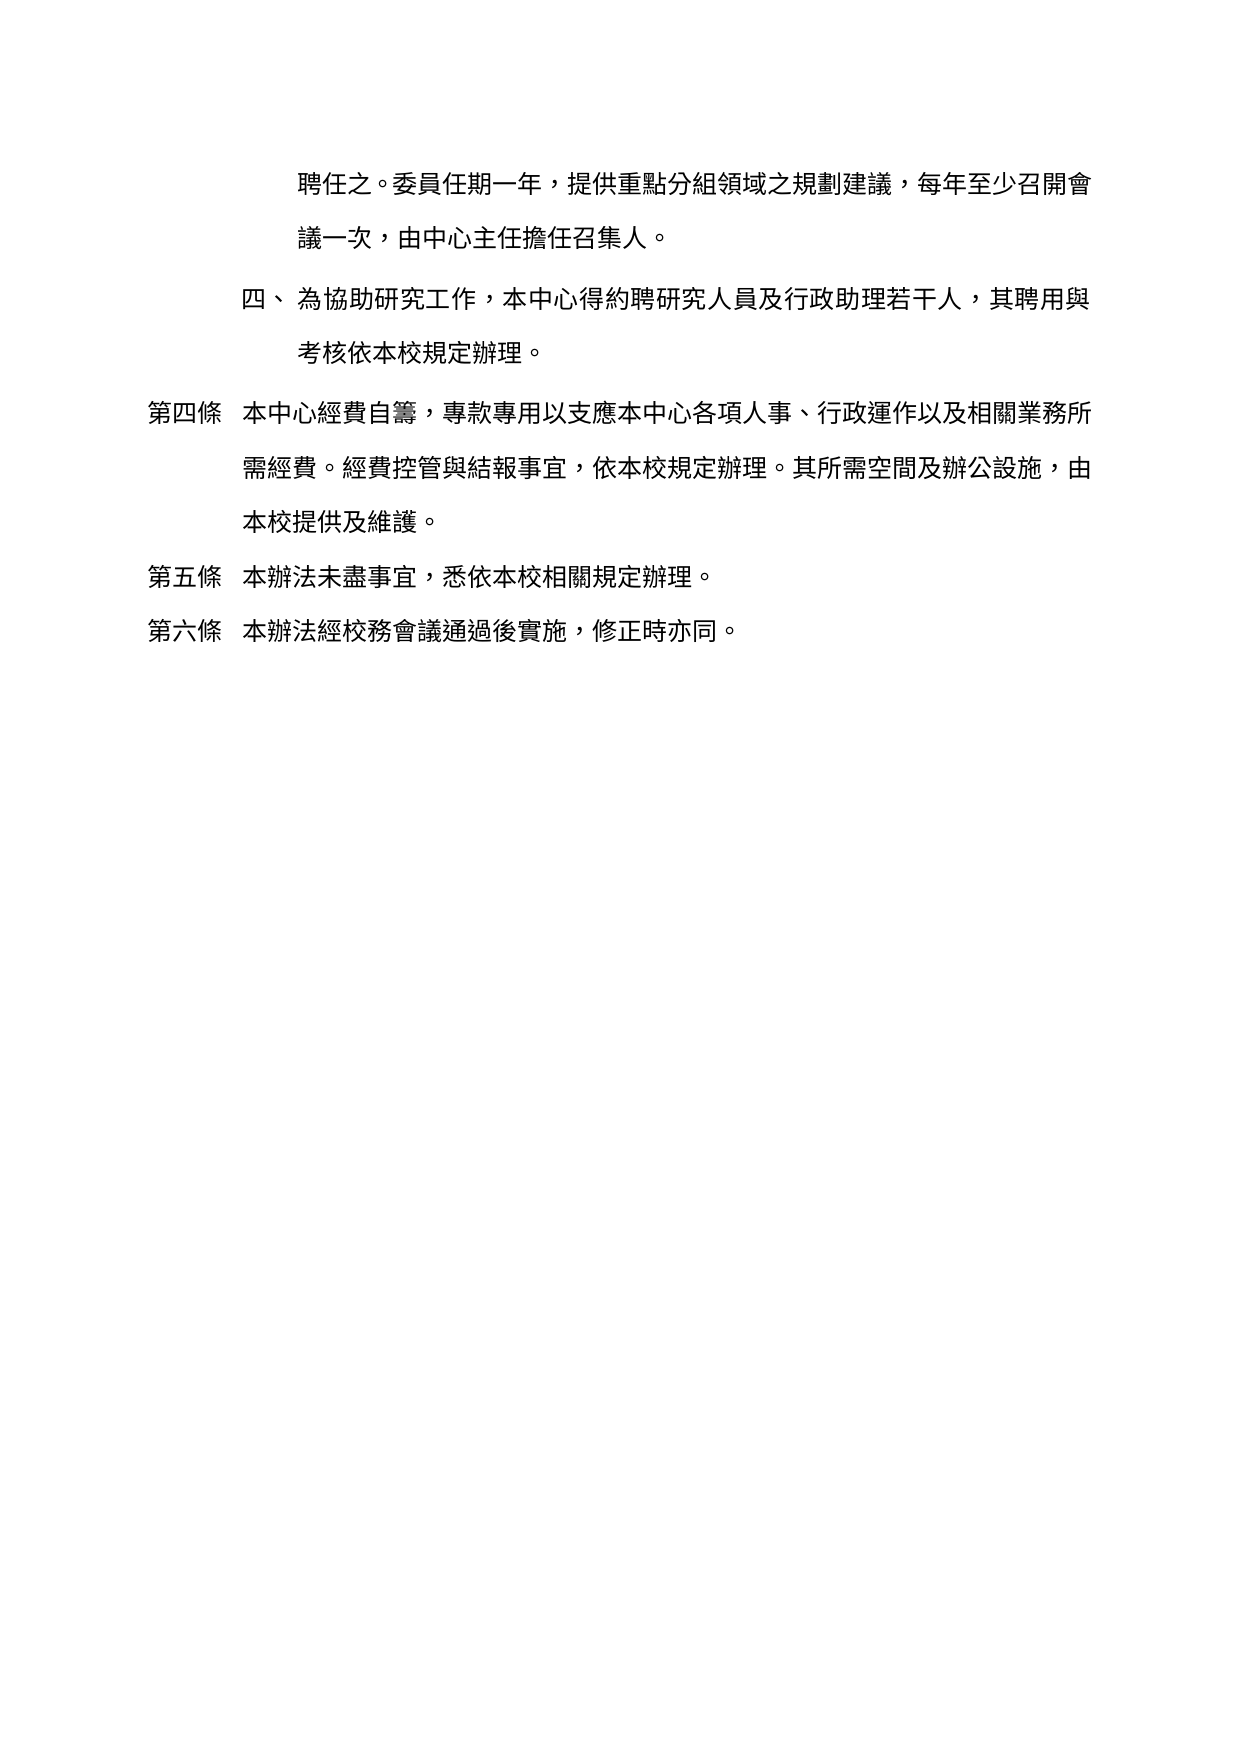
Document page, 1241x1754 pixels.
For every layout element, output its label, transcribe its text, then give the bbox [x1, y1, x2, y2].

list 本中心經費自籌，專款專用以支應本中心各項人事、行政運作以及相關業務所需經費。經費控管與結報事宜，依本校規定辦理。其所需空間及辦公設施，由本校提供及維護。 [148, 394, 1092, 539]
list 聘任之。委員任期一年，提供重點分組領域之規劃建議，每年至少召開會議一次，由中心主任擔任召集人。 [241, 164, 1092, 255]
list 本辦法經校務會議通過後實施，修正時亦同。 [148, 611, 1092, 648]
list 為協助研究工作，本中心得約聘研究人員及行政助理若干人，其聘用與考核依本校規定辦理。 [241, 279, 1092, 370]
list 本辦法未盡事宜，悉依本校相關規定辦理。 [148, 557, 1092, 593]
